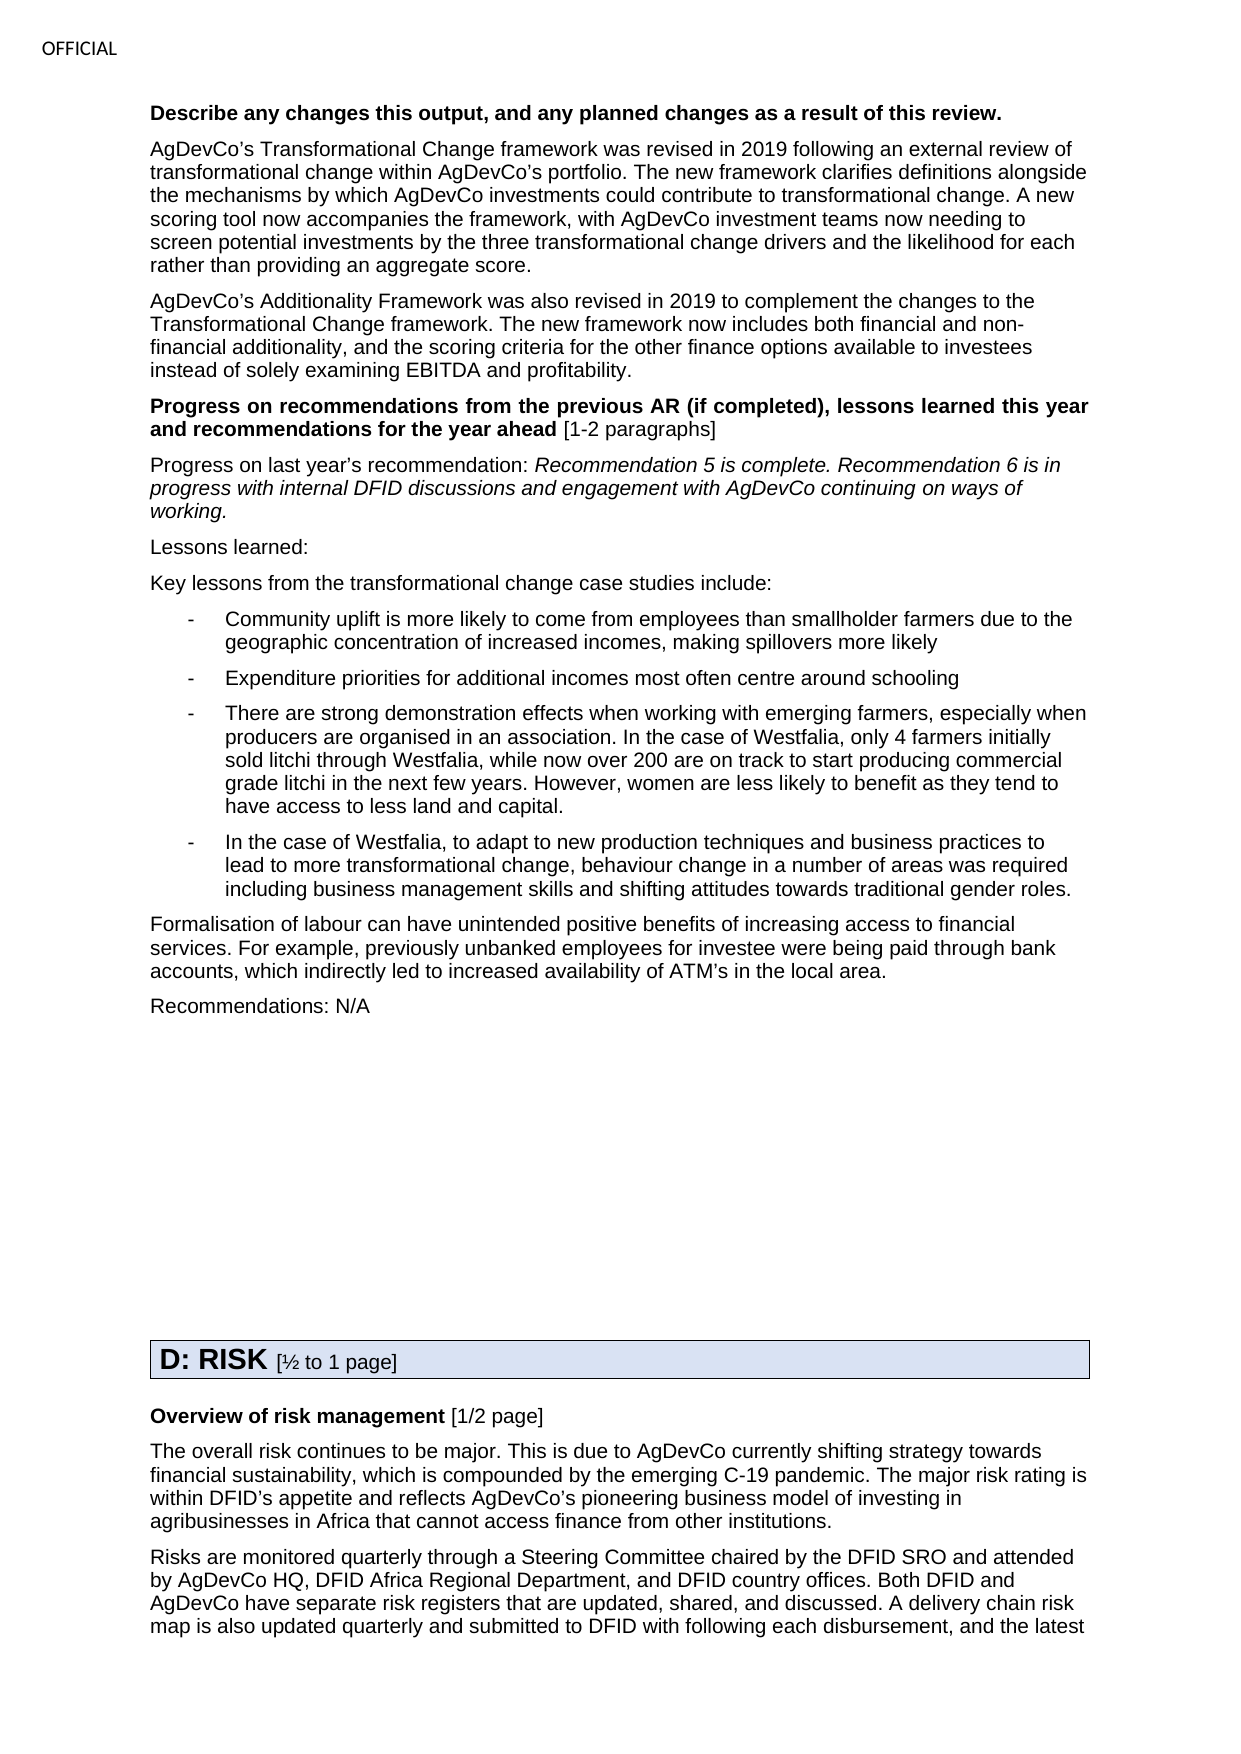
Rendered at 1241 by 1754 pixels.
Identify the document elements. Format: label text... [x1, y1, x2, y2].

text Progress on recommendations from the previous AR (if completed), lessons learned this year and recommendations for the year ahead [1-2 paragraphs] [150, 395, 1090, 441]
text Overview of risk management [1/2 page] [150, 1404, 1090, 1427]
list Expenditure priorities for additional incomes most often centre around schooling [187, 666, 1090, 689]
list There are strong demonstration effects when working with emerging farmers, especially when producers are organised in an association. In the case of Westfalia, only 4 farmers initially sold litchi through Westfalia, while now over 200 are on track to start producing commercial grade litchi in the next few years. However, women are less likely to benefit as they tend to have access to less land and capital. [187, 702, 1090, 818]
text Lessons learned: [150, 536, 1090, 559]
list In the case of Westfalia, to adapt to new production techniques and business practices to lead to more transformational change, behaviour change in a number of areas was required including business management skills and shifting attitudes towards traditional gender roles. [187, 831, 1090, 900]
text Progress on last year’s recommendation: Recommendation 5 is complete. Recommendation 6 is in progress with internal DFID discussions and engagement with AgDevCo continuing on ways of working. [150, 454, 1090, 523]
text Key lessons from the transformational change case studies include: [150, 572, 1090, 595]
text AgDevCo’s Additionality Framework was also revised in 2019 to complement the changes to the Transformational Change framework. The new framework now includes both financial and non-financial additionality, and the scoring criteria for the other finance options available to investees instead of solely examining EBITDA and profitability. [150, 289, 1090, 382]
text AgDevCo’s Transformational Change framework was revised in 2019 following an external review of transformational change within AgDevCo’s portfolio. The new framework clarifies definitions alongside the mechanisms by which AgDevCo investments could contribute to transformational change. A new scoring tool now accompanies the framework, with AgDevCo investment teams now needing to screen potential investments by the three transformational change drivers and the likelihood for each rather than providing an aggregate score. [150, 137, 1090, 277]
text Risks are monitored quarterly through a Steering Committee chaired by the DFID SRO and attended by AgDevCo HQ, DFID Africa Regional Department, and DFID country offices. Both DFID and AgDevCo have separate risk registers that are updated, shared, and discussed. A delivery chain risk map is also updated quarterly and submitted to DFID with following each disbursement, and the latest [150, 1545, 1090, 1638]
text Formalisation of labour can have unintended positive benefits of increasing access to financial services. For example, previously unbanked employees for investee were being paid through bank accounts, which indirectly led to increased availability of ATM’s in the local area. [150, 913, 1090, 982]
list Community uplift is more likely to come from employees than smallholder farmers due to the geographic concentration of increased incomes, making spillovers more likely [187, 607, 1090, 654]
text D: RISK [½ to 1 page] [151, 1341, 1089, 1378]
text Recommendations: N/A [150, 995, 1090, 1018]
text Describe any changes this output, and any planned changes as a result of this review. [150, 102, 1090, 125]
text The overall risk continues to be major. This is due to AgDevCo currently shifting strategy towards financial sustainability, which is compounded by the emerging C-19 pandemic. The major risk rating is within DFID’s appetite and reflects AgDevCo’s pioneering business model of investing in agribusinesses in Africa that cannot access finance from other institutions. [150, 1440, 1090, 1533]
